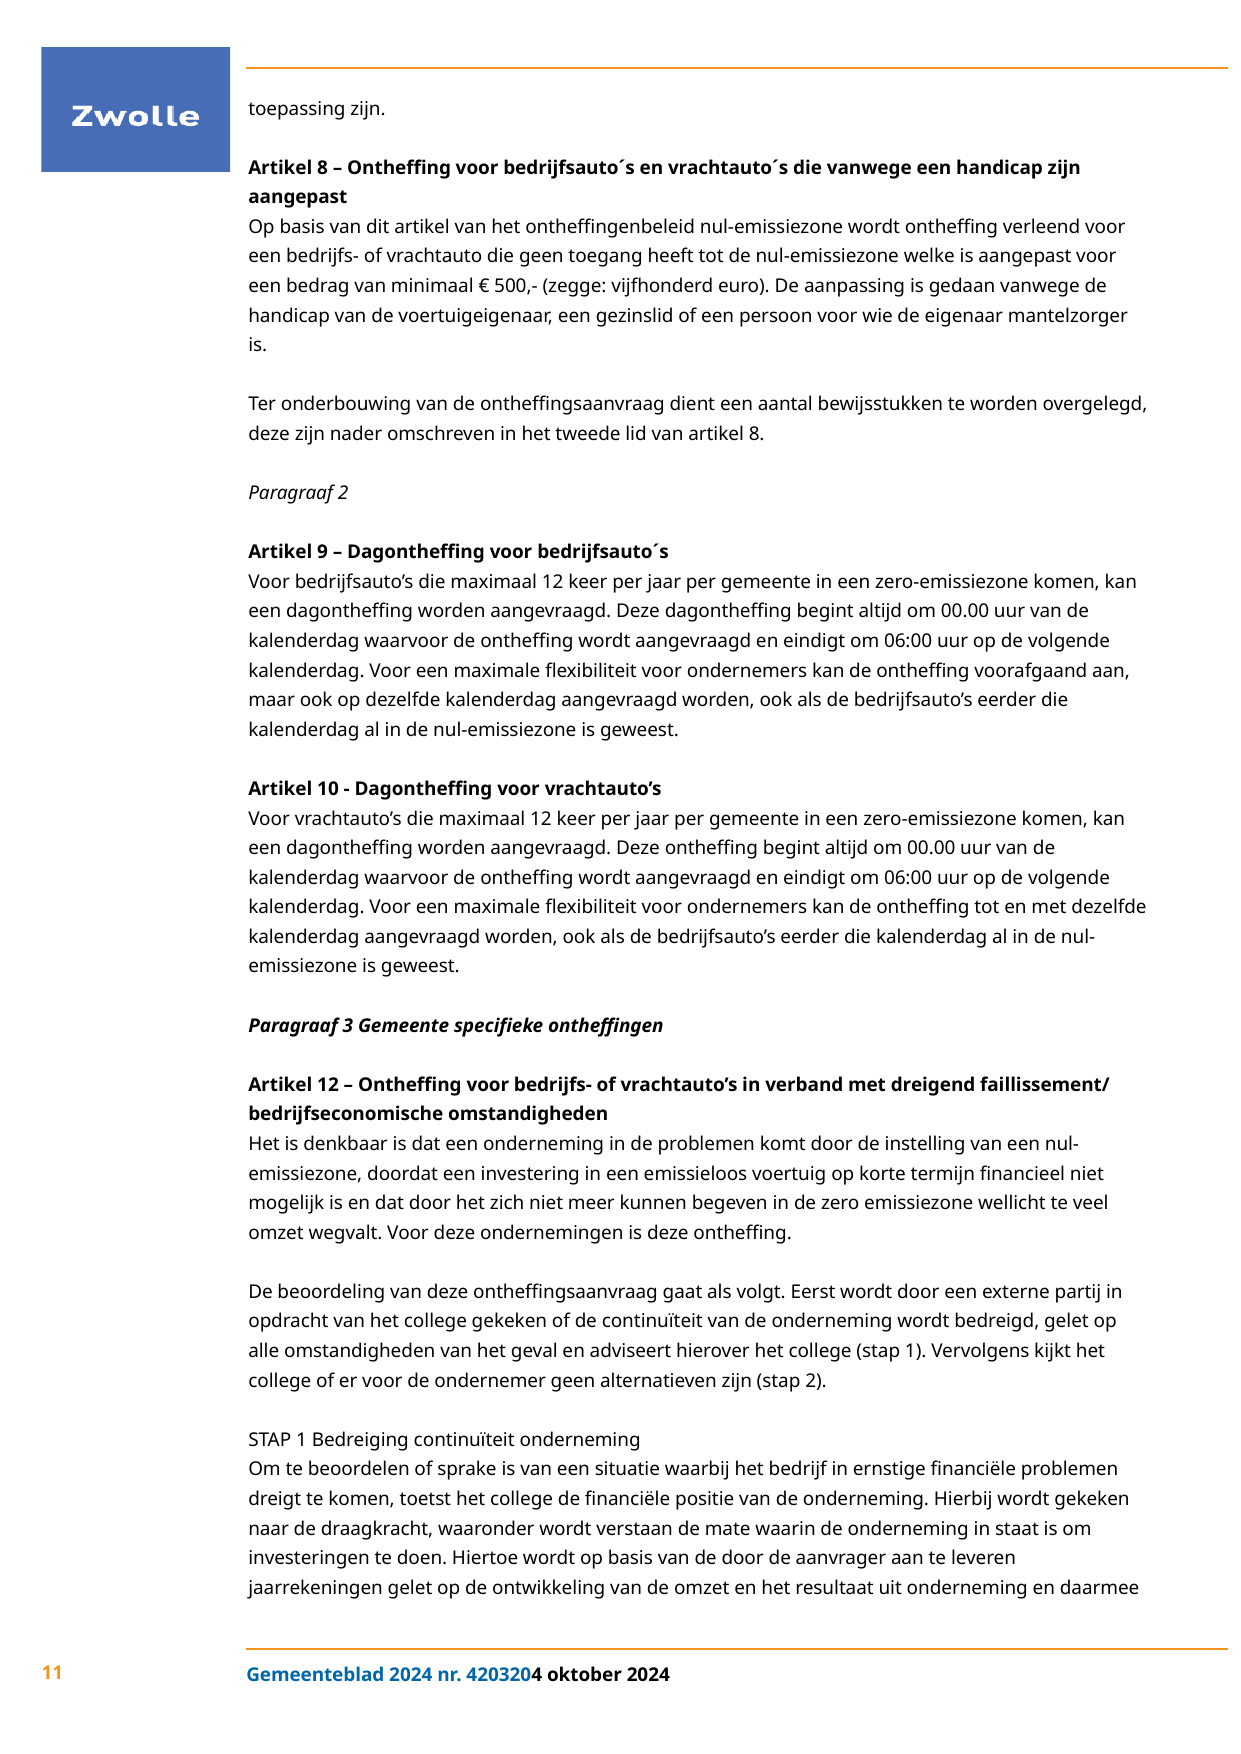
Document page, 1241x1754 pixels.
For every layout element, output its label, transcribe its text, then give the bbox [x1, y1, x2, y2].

text Voor bedrijfsauto’s die maximaal 12 keer per jaar per gemeente in een zero-emissiezone komen, kan een dagontheffing worden aangevraagd. Deze dagontheffing begint altijd om 00.00 uur van de kalenderdag waarvoor de ontheffing wordt aangevraagd en eindigt om 06:00 uur op de volgende kalenderdag. Voor een maximale flexibiliteit voor ondernemers kan de ontheffing voorafgaand aan, maar ook op dezelfde kalenderdag aangevraagd worden, ook als de bedrijfsauto’s eerder die kalenderdag al in de nul-emissiezone is geweest. [248, 568, 1152, 742]
text Op basis van dit artikel van het ontheffingenbeleid nul-emissiezone wordt ontheffing verleend voor een bedrijfs- of vrachtauto die geen toegang heeft tot de nul-emissiezone welke is aangepast voor een bedrag van minimaal € 500,- (zegge: vijfhonderd euro). De aanpassing is gedaan vanwege de handicap van de voertuigeigenaar, een gezinslid of een persoon voor wie de eigenaar mantelzorger is. [248, 213, 1152, 357]
text Ter onderbouwing van de ontheffingsaanvraag dient een aantal bewijsstukken te worden overgelegd, deze zijn nader omschreven in het tweede lid van artikel 8. [248, 391, 1152, 446]
text STAP 1 Bedreiging continuïteit onderneming [248, 1426, 1152, 1452]
text Paragraaf 2 [248, 479, 1152, 505]
text De beoordeling van deze ontheffingsaanvraag gaat als volgt. Eerst wordt door een externe partij in opdracht van het college gekeken of de continuïteit van de onderneming wordt bedreigd, gelet op alle omstandigheden van het geval en adviseert hierover het college (stap 1). Vervolgens kijkt het college of er voor de ondernemer geen alternatieven zijn (stap 2). [248, 1278, 1152, 1393]
text Het is denkbaar is dat een onderneming in de problemen komt door de instelling van een nul-emissiezone, doordat een investering in een emissieloos voertuig op korte termijn financieel niet mogelijk is en dat door het zich niet meer kunnen begeven in de zero emissiezone wellicht te veel omzet wegvalt. Voor deze ondernemingen is deze ontheffing. [248, 1130, 1152, 1245]
text toepassing zijn. [248, 95, 1152, 121]
text Paragraaf 3 Gemeente specifieke ontheffingen [248, 1012, 1152, 1038]
text Om te beoordelen of sprake is van een situatie waarbij het bedrijf in ernstige financiële problemen dreigt te komen, toetst het college de financiële positie van de onderneming. Hierbij wordt gekeken naar de draagkracht, waaronder wordt verstaan de mate waarin de onderneming in staat is om investeringen te doen. Hiertoe wordt op basis van de door de aanvrager aan te leveren jaarrekeningen gelet op de ontwikkeling van de omzet en het resultaat uit onderneming en daarmee [248, 1456, 1152, 1600]
text Artikel 8 – Ontheffing voor bedrijfsauto´s en vrachtauto´s die vanwege een handicap zijn aangepast [248, 154, 1152, 209]
text Artikel 9 – Dagontheffing voor bedrijfsauto´s [248, 538, 1152, 564]
text Artikel 12 – Ontheffing voor bedrijfs- of vrachtauto’s in verband met dreigend faillissement/ bedrijfseconomische omstandigheden [248, 1071, 1152, 1126]
picture [41, 47, 231, 172]
text Artikel 10 - Dagontheffing voor vrachtauto’s [248, 775, 1152, 801]
text Voor vrachtauto’s die maximaal 12 keer per jaar per gemeente in een zero-emissiezone komen, kan een dagontheffing worden aangevraagd. Deze ontheffing begint altijd om 00.00 uur van de kalenderdag waarvoor de ontheffing wordt aangevraagd en eindigt om 06:00 uur op de volgende kalenderdag. Voor een maximale flexibiliteit voor ondernemers kan de ontheffing tot en met dezelfde kalenderdag aangevraagd worden, ook als de bedrijfsauto’s eerder die kalenderdag al in de nul-emissiezone is geweest. [248, 805, 1152, 978]
